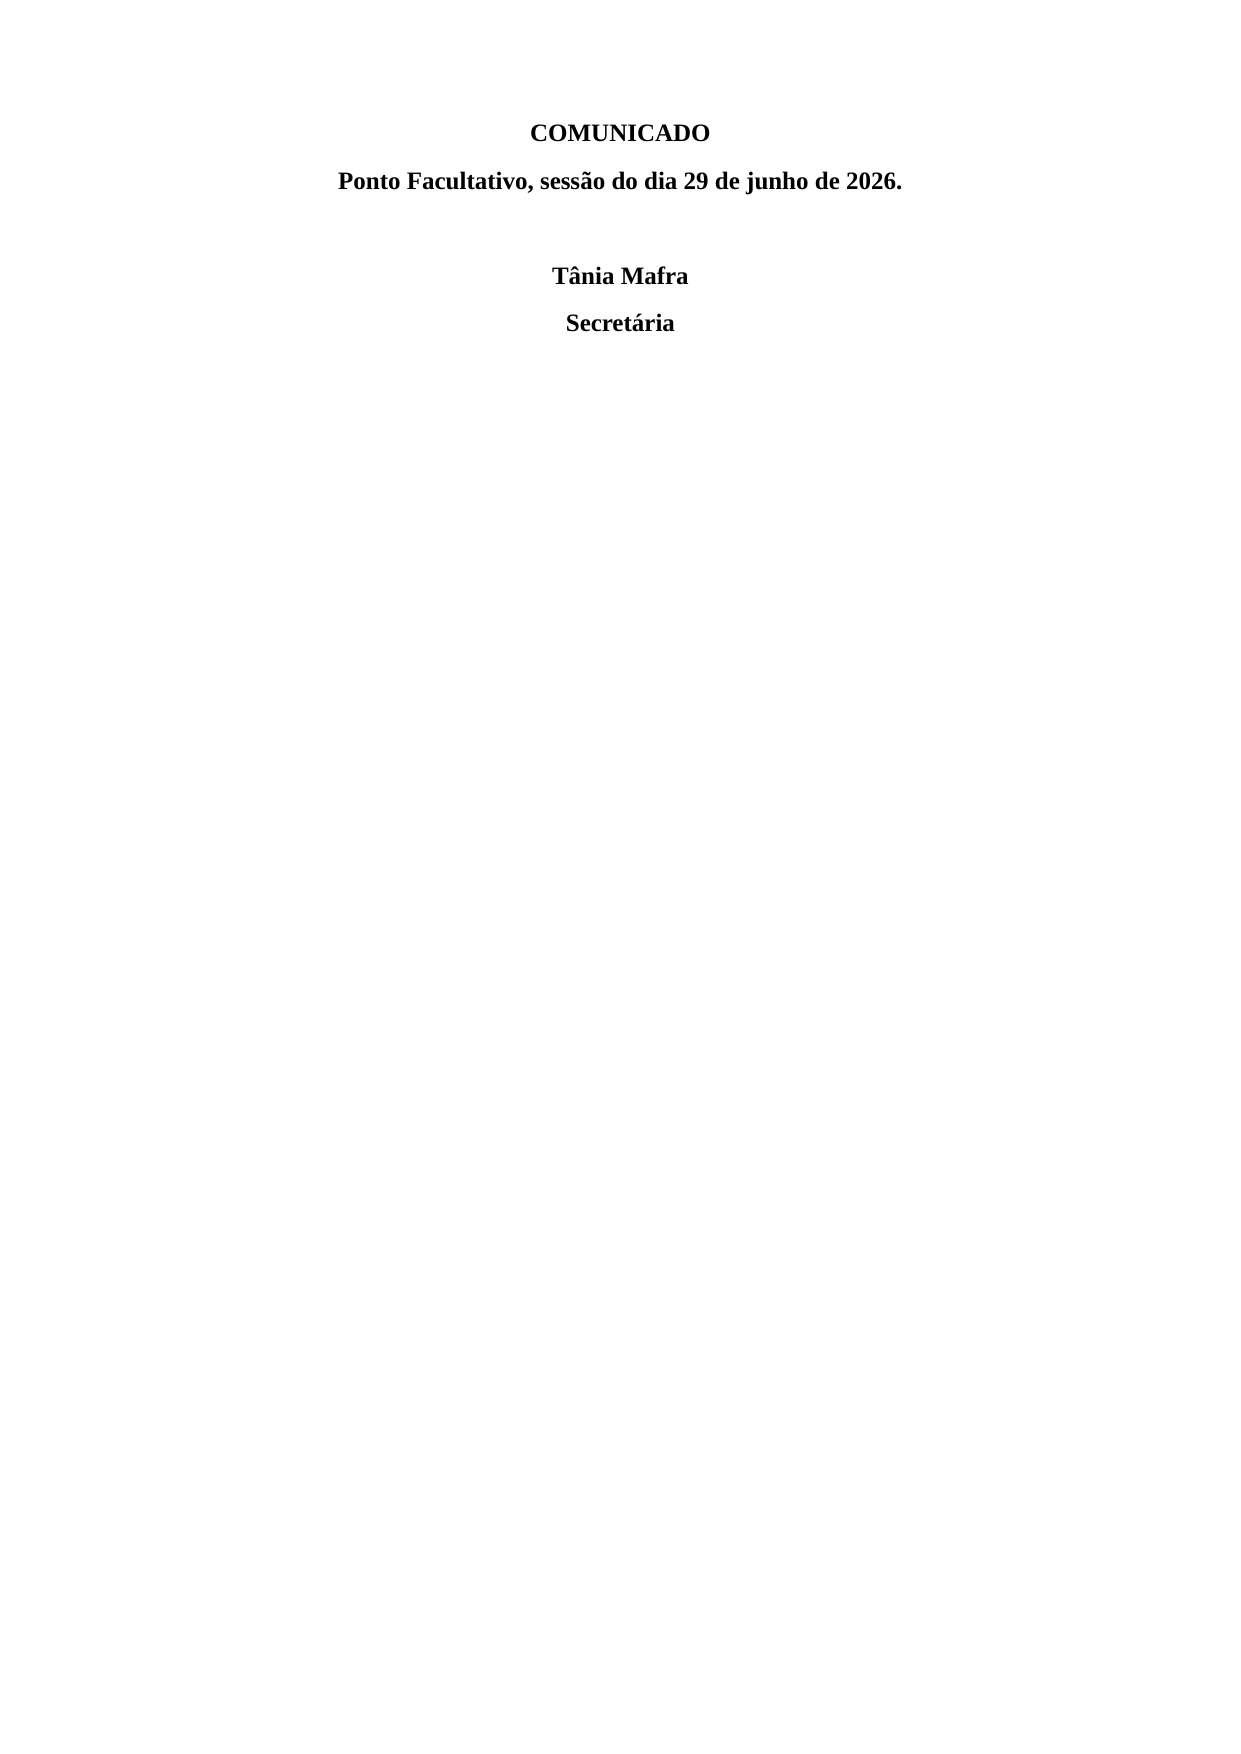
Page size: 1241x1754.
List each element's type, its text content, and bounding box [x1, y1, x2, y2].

text Secretária [118, 308, 1122, 337]
text COMUNICADO [118, 118, 1122, 147]
text Tânia Mafra [118, 261, 1122, 290]
text Ponto Facultativo, sessão do dia 29 de junho de 2026. [118, 166, 1122, 194]
